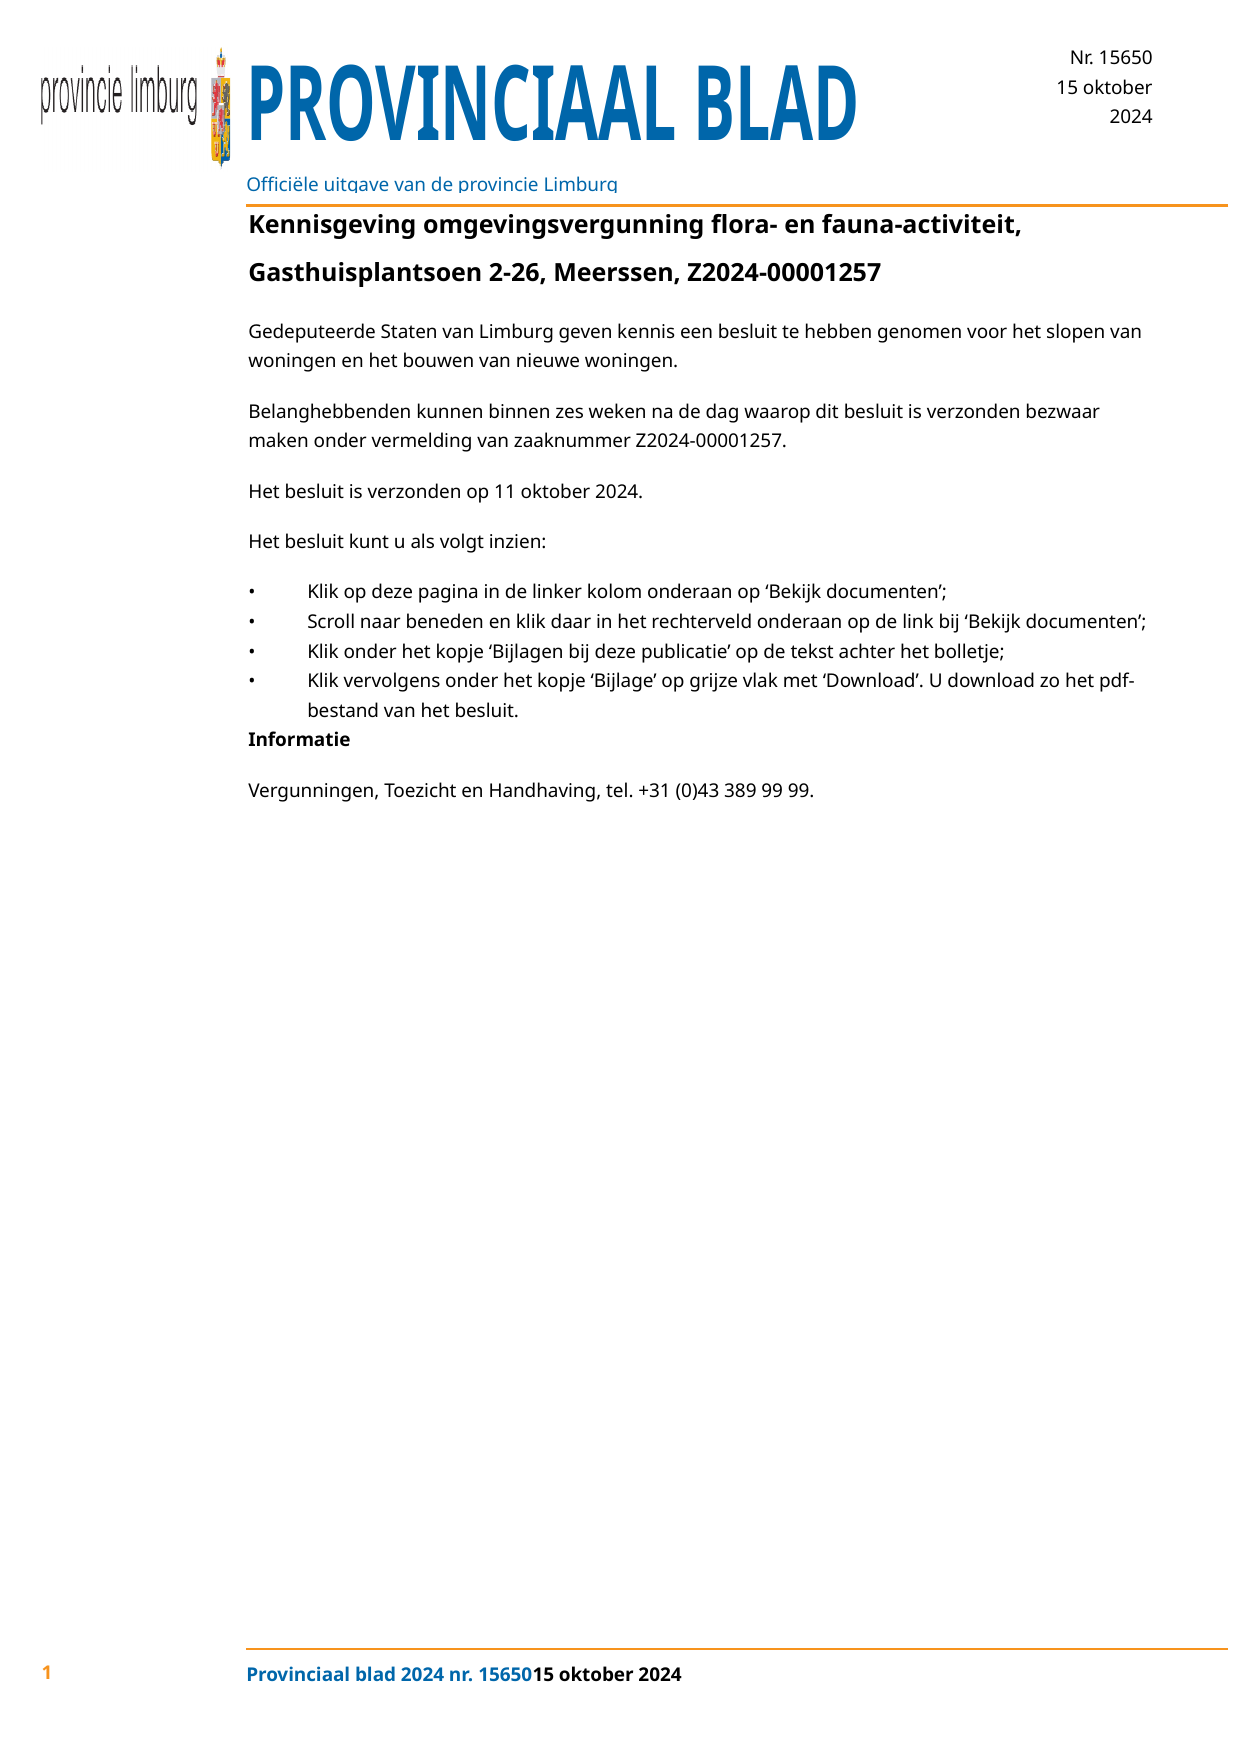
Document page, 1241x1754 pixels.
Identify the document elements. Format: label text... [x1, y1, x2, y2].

list Scroll naar beneden en klik daar in het rechterveld onderaan op de link bij ‘Bekijk documenten’; [248, 608, 1152, 634]
text Kennisgeving omgevingsvergunning flora- en fauna-activiteit, Gasthuisplantsoen 2-26, Meerssen, Z2024-00001257 [248, 207, 1152, 288]
picture [41, 47, 231, 172]
list Klik vervolgens onder het kopje ‘Bijlage’ op grijze vlak met ‘Download’. U download zo het pdf-bestand van het besluit. [248, 667, 1152, 723]
text Gedeputeerde Staten van Limburg geven kennis een besluit te hebben genomen voor het slopen van woningen en het bouwen van nieuwe woningen. [248, 318, 1152, 373]
list Klik op deze pagina in de linker kolom onderaan op ‘Bekijk documenten’; [248, 579, 1152, 604]
text Informatie [248, 727, 1152, 752]
text Belanghebbenden kunnen binnen zes weken na de dag waarop dit besluit is verzonden bezwaar maken onder vermelding van zaaknummer Z2024-00001257. [248, 398, 1152, 453]
text Het besluit is verzonden op 11 oktober 2024. [248, 478, 1152, 504]
text Vergunningen, Toezicht en Handhaving, tel. +31 (0)43 389 99 99. [248, 777, 1152, 803]
text Het besluit kunt u als volgt inzien: [248, 528, 1152, 554]
list Klik onder het kopje ‘Bijlagen bij deze publicatie’ op de tekst achter het bolletje; [248, 638, 1152, 664]
